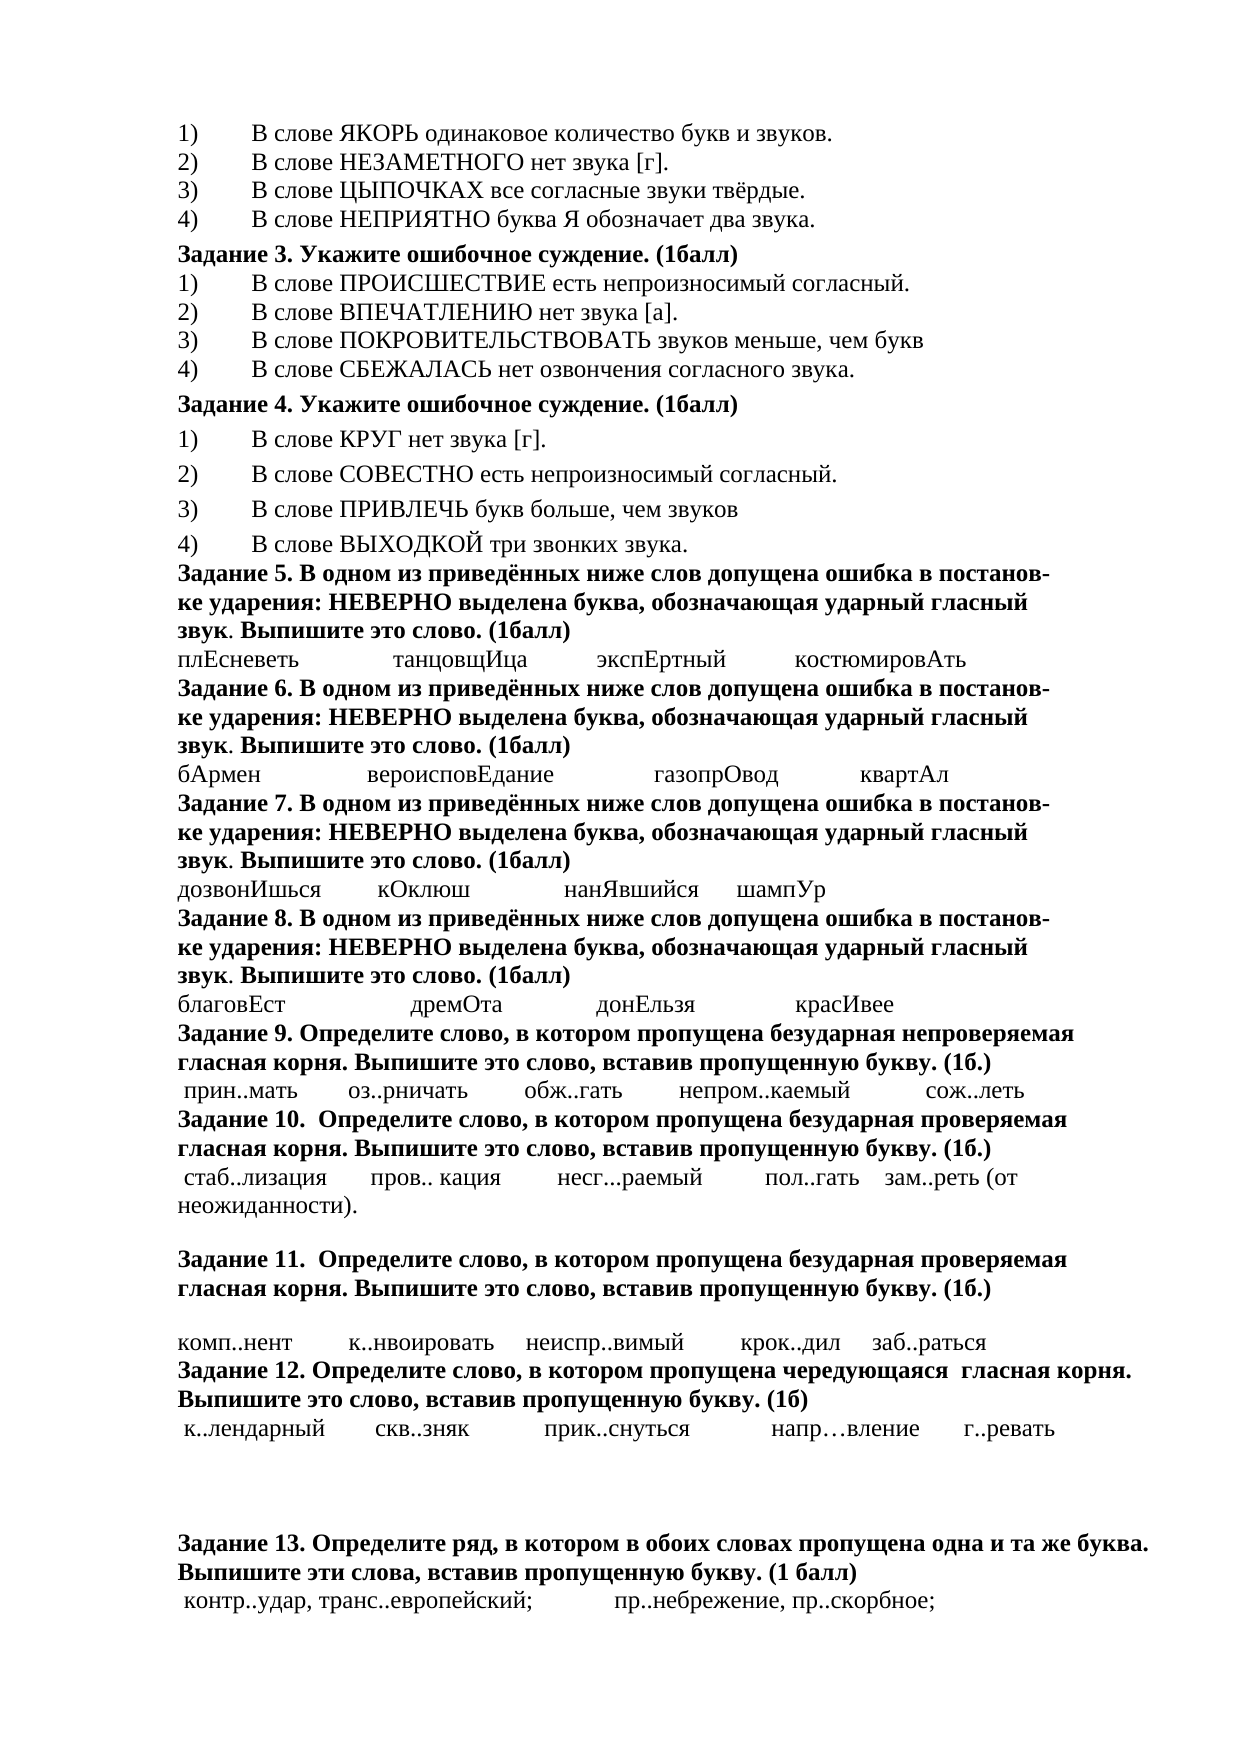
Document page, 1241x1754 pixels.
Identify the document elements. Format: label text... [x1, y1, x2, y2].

list Задание 6. В одном из приведённых ниже слов допущена ошибка в постанов- [118, 673, 1152, 702]
list звук. Выпишите это слово. (1балл) [118, 846, 1152, 874]
list Задание 5. В одном из приведённых ниже слов допущена ошибка в постанов- [118, 558, 1152, 587]
list В слове ПОКРОВИТЕЛЬСТВОВАТЬ звуков меньше, чем букв [118, 326, 1152, 354]
text прин..мать оз..рничать обж..гать непром..каемый сож..леть Задание 10. Определите слово, в котором пропущена безударная проверяемая гласная корня. Выпишите это слово, вставив пропущенную букву. (1б.) [177, 1076, 1152, 1162]
list звук. Выпишите это слово. (1балл) [118, 731, 1152, 759]
list В слове СБЕЖАЛАСЬ нет озвончения согласного звука. [118, 354, 1152, 383]
list бАрмен вероисповЕдание газопрОвод квартАл [118, 759, 1152, 788]
list В слове НЕПРИЯТНО буква Я обозначает два звука. [118, 204, 1152, 233]
list звук. Выпишите это слово. (1балл) [118, 961, 1152, 989]
list В слове ПРОИСШЕСТВИЕ есть непроизносимый согласный. [118, 268, 1152, 297]
list ке ударения: НЕВЕРНО выделена буква, обозначающая ударный гласный [118, 702, 1152, 731]
text Задание 3. Укажите ошибочное суждение. (1балл) [118, 233, 1152, 268]
text к..лендарный скв..зняк прик..снуться напр…вление г..ревать [177, 1413, 1152, 1442]
list благовЕст дремОта донЕльзя красИвее [118, 989, 1152, 1018]
text Задание 13. Определите ряд, в котором в обоих словах пропущена одна и та же буква. Выпишите эти слова, вставив пропущенную букву. (1 балл) [177, 1528, 1152, 1586]
list В слове ПРИВЛЕЧЬ букв больше, чем звуков [118, 488, 1152, 523]
text комп..нент к..нвоировать неиспр..вимый крок..дил заб..раться [177, 1327, 1152, 1356]
list дозвонИшься кОклюш нанЯвшийся шампУр [118, 874, 1152, 903]
list Задание 7. В одном из приведённых ниже слов допущена ошибка в постанов- [118, 788, 1152, 817]
text контр..удар, транс..европейский; пр..небрежение, пр..скорбное; [177, 1586, 1152, 1614]
list В слове КРУГ нет звука [г]. [118, 418, 1152, 453]
text Задание 12. Определите слово, в котором пропущена чередующаяся гласная корня. Выпишите это слово, вставив пропущенную букву. (1б) [177, 1356, 1152, 1413]
list Задание 8. В одном из приведённых ниже слов допущена ошибка в постанов- [118, 903, 1152, 932]
text Задание 4. Укажите ошибочное суждение. (1балл) [118, 383, 1152, 418]
list В слове ВПЕЧАТЛЕНИЮ нет звука [а]. [118, 297, 1152, 326]
list ке ударения: НЕВЕРНО выделена буква, обозначающая ударный гласный [118, 817, 1152, 846]
list плЕсневеть танцовщИца экспЕртный костюмировАть [118, 644, 1152, 673]
list В слове ВЫХОДКОЙ три звонких звука. [118, 523, 1152, 558]
list В слове ЯКОРЬ одинаковое количество букв и звуков. [118, 118, 1152, 147]
text стаб..лизация пров.. кация несг...раемый пол..гать зам..реть (от неожиданности). [177, 1162, 1152, 1219]
list звук. Выпишите это слово. (1балл) [118, 616, 1152, 644]
list ке ударения: НЕВЕРНО выделена буква, обозначающая ударный гласный [118, 587, 1152, 616]
list В слове НЕЗАМЕТНОГО нет звука [г]. [118, 147, 1152, 176]
list ке ударения: НЕВЕРНО выделена буква, обозначающая ударный гласный [118, 932, 1152, 961]
list В слове ЦЫПОЧКАХ все согласные звуки твёрдые. [118, 176, 1152, 204]
text Задание 11. Определите слово, в котором пропущена безударная проверяемая гласная корня. Выпишите это слово, вставив пропущенную букву. (1б.) [177, 1244, 1152, 1302]
text Задание 9. Определите слово, в котором пропущена безударная непроверяемая гласная корня. Выпишите это слово, вставив пропущенную букву. (1б.) [177, 1018, 1152, 1076]
list В слове СОВЕСТНО есть непроизносимый согласный. [118, 453, 1152, 488]
